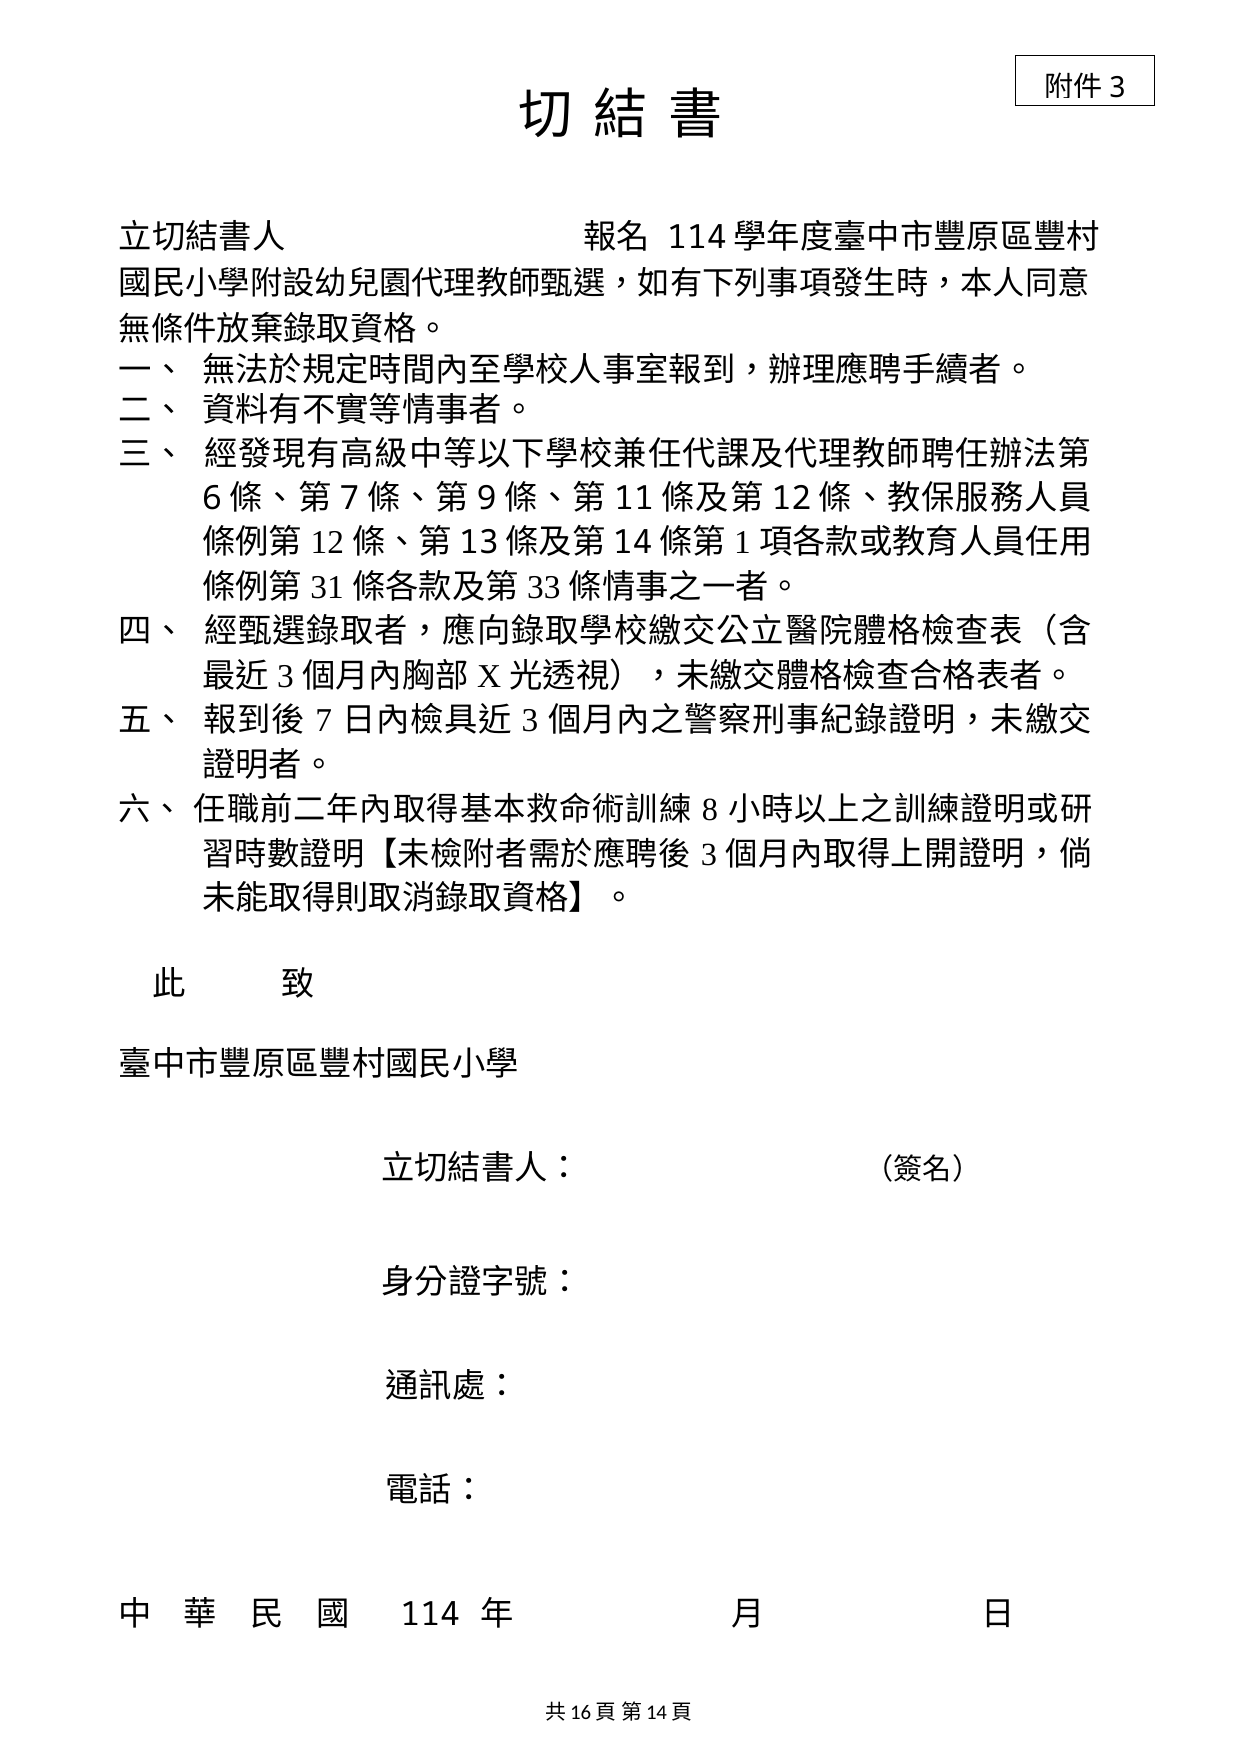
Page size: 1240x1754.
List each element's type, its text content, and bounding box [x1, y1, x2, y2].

text 附件3 [1031, 64, 1139, 97]
text 電話： [385, 1470, 1118, 1510]
text 臺中市豐原區豐村國民小學 [119, 1056, 1118, 1081]
text 通訊處： [385, 1366, 1118, 1406]
text 六、 任職前二年內取得基本救命術訓練 8 小時以上之訓練證明或研習時數證明【未檢附者需於應聘後 3 個月內取得上開證明，倘未能取得則取消錄取資格】。 [118, 785, 1093, 919]
text 四、 經甄選錄取者，應向錄取學校繳交公立醫院體格檢查表（含最近 3 個月內胸部 X 光透視），未繳交體格檢查合格表者。 [118, 607, 1093, 696]
text 五、 報到後 7 日內檢具近 3 個月內之警察刑事紀錄證明，未繳交證明者。 [118, 696, 1093, 785]
text 立切結書人 報名 114學年度臺中市豐原區豐村國民小學附設幼兒園代理教師甄選，如有下列事項發生時，本人同意無條件放棄錄取資格。 [119, 212, 1118, 349]
text 切 結 書 [119, 82, 1122, 147]
text 此 致 [152, 963, 1118, 1003]
text 二、 資料有不實等情事者。 [119, 389, 1118, 429]
text 立切結書人： （簽名） [381, 1143, 1118, 1189]
text 切 結 書 [1016, 56, 1154, 105]
text 一、 無法於規定時間內至學校人事室報到，辦理應聘手續者。 [119, 349, 1118, 389]
text 身分證字號： [381, 1262, 1118, 1302]
text 中 華 民 國 114 年 月 日 [119, 1590, 1118, 1634]
text 三、 經發現有高級中等以下學校兼任代課及代理教師聘任辦法第6條、第7條、第9條、第11條及第12條、教保服務人員條例第 12 條、第13條及第14條第 1 項各款或教育人員任用條例第 31 條各款及第 33 條情事之一者。 [118, 429, 1093, 607]
